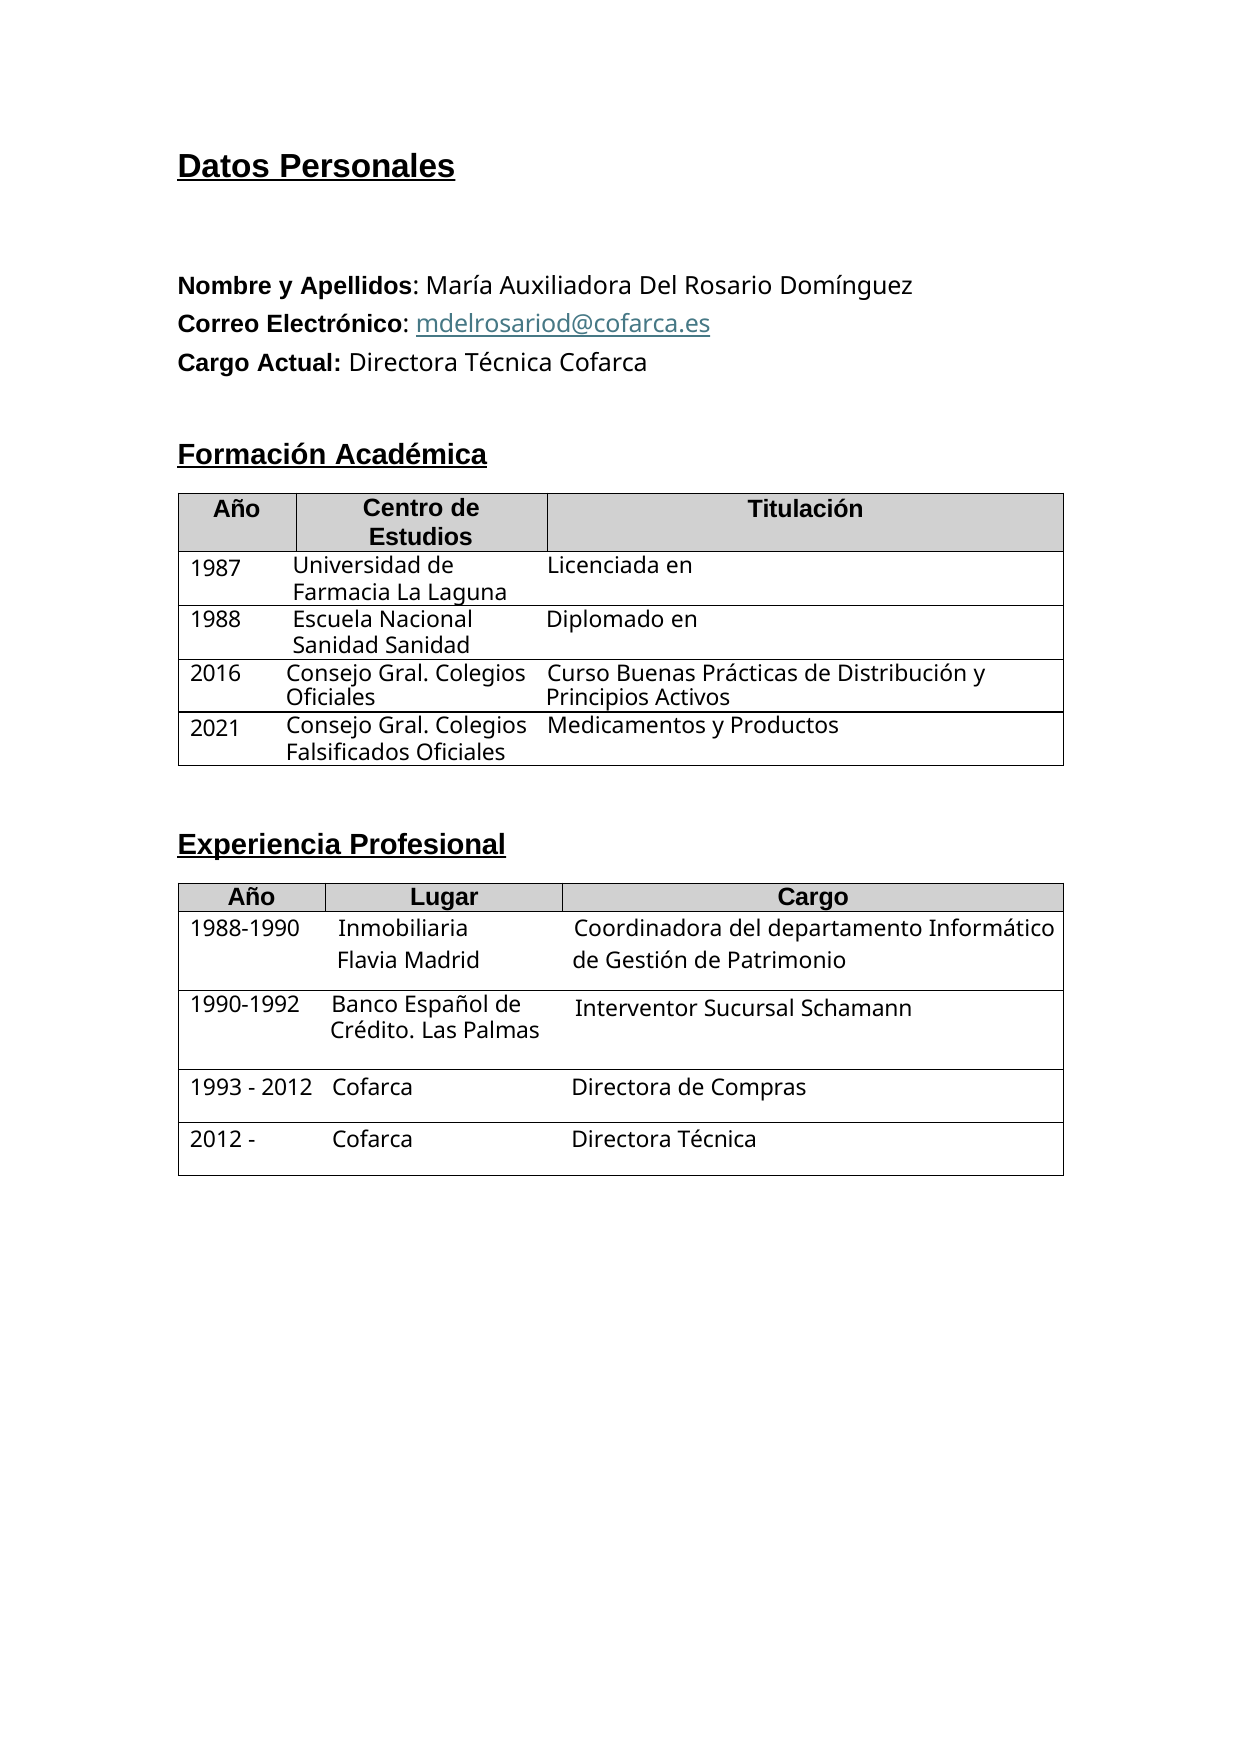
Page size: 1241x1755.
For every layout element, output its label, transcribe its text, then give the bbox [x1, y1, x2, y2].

table_cell 1988 [179, 606, 263, 659]
table_cell Consejo Gral. Colegios Medicamentos y Productos Falsificados Oficiales [263, 713, 1063, 765]
table_cell Directora de Compras [562, 1070, 1063, 1122]
text Cargo Actual: Directora Técnica Cofarca [177, 344, 1078, 378]
table_header Lugar [326, 884, 562, 911]
table_header Año [179, 494, 296, 551]
table_cell Escuela Nacional Diplomado en Sanidad Sanidad [263, 606, 1063, 659]
table_cell 2012 - [179, 1123, 326, 1174]
table_cell 2016 [179, 660, 263, 711]
table_cell Consejo Gral. Colegios Curso Buenas Prácticas de Distribución y Oficiales Principios Activos [263, 660, 1063, 711]
table_header Titulación [548, 494, 1063, 551]
table_cell Cofarca [326, 1070, 562, 1122]
table_header Cargo [563, 884, 1063, 911]
text Nombre y Apellidos: María Auxiliadora Del Rosario Domínguez [177, 267, 1078, 301]
table_cell 1990-1992 Banco Español de Crédito. Las Palmas [179, 991, 562, 1069]
table_cell Coordinadora del departamento Informático de Gestión de Patrimonio [562, 912, 1063, 990]
table_header Centro de Estudios [297, 494, 547, 551]
table_cell Directora Técnica [562, 1123, 1063, 1174]
text Experiencia Profesional [177, 827, 1078, 861]
table_cell Interventor Sucursal Schamann [562, 991, 1063, 1069]
table_header Año [179, 884, 325, 911]
text Formación Académica [177, 437, 1078, 471]
table_cell 1993 - 2012 [179, 1070, 326, 1122]
table_cell 1987 [179, 552, 263, 605]
table_cell Inmobiliaria Flavia Madrid [326, 912, 562, 990]
table_cell 1988-1990 [179, 912, 326, 990]
table_cell 2021 [179, 713, 263, 765]
text Datos Personales [177, 146, 1078, 184]
table_cell Universidad de Licenciada en Farmacia La Laguna [263, 552, 1063, 605]
table_cell Cofarca [326, 1123, 562, 1174]
text Correo Electrónico: mdelrosariod@cofarca.es [177, 306, 1078, 340]
